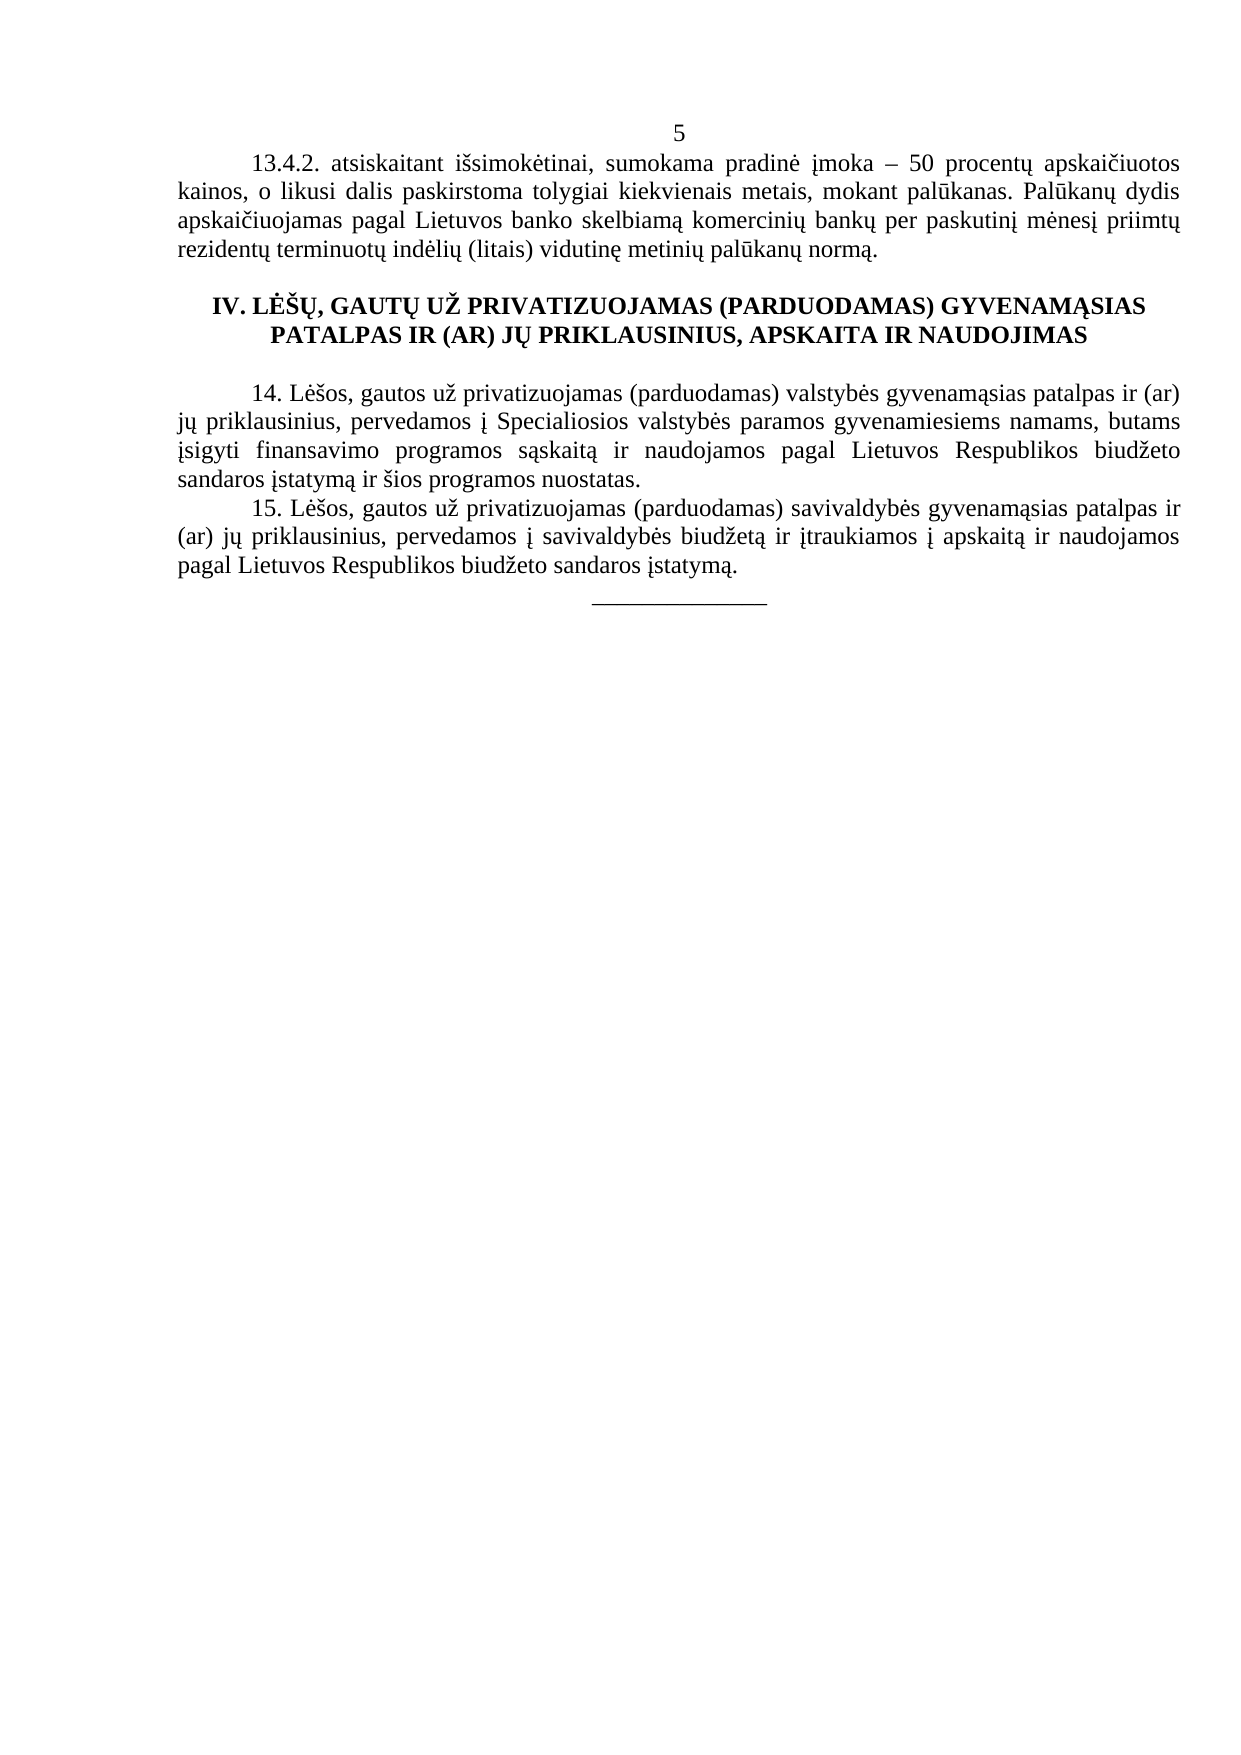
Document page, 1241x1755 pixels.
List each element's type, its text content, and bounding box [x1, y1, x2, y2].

text 14. Lėšos, gautos už privatizuojamas (parduodamas) valstybės gyvenamąsias patalpas ir (ar) jų priklausinius, pervedamos į Specialiosios valstybės paramos gyvenamiesiems namams, butams įsigyti finansavimo programos sąskaitą ir naudojamos pagal Lietuvos Respublikos biudžeto sandaros įstatymą ir šios programos nuostatas. [177, 378, 1181, 493]
text 13.4.2. atsiskaitant išsimokėtinai, sumokama pradinė įmoka – 50 procentų apskaičiuotos kainos, o likusi dalis paskirstoma tolygiai kiekvienais metais, mokant palūkanas. Palūkanų dydis apskaičiuojamas pagal Lietuvos banko skelbiamą komercinių bankų per paskutinį mėnesį priimtų rezidentų terminuotų indėlių (litais) vidutinę metinių palūkanų normą. [177, 148, 1181, 263]
text ______________ [177, 579, 1181, 608]
text 15. Lėšos, gautos už privatizuojamas (parduodamas) savivaldybės gyvenamąsias patalpas ir (ar) jų priklausinius, pervedamos į savivaldybės biudžetą ir įtraukiamos į apskaitą ir naudojamos pagal Lietuvos Respublikos biudžeto sandaros įstatymą. [177, 493, 1181, 579]
text IV. LĖŠŲ, GAUTŲ UŽ PRIVATIZUOJAMAS (PARDUODAMAS) GYVENAMĄSIAS PATALPAS IR (AR) JŲ PRIKLAUSINIUS, APSKAITA IR NAUDOJIMAS [177, 291, 1181, 349]
